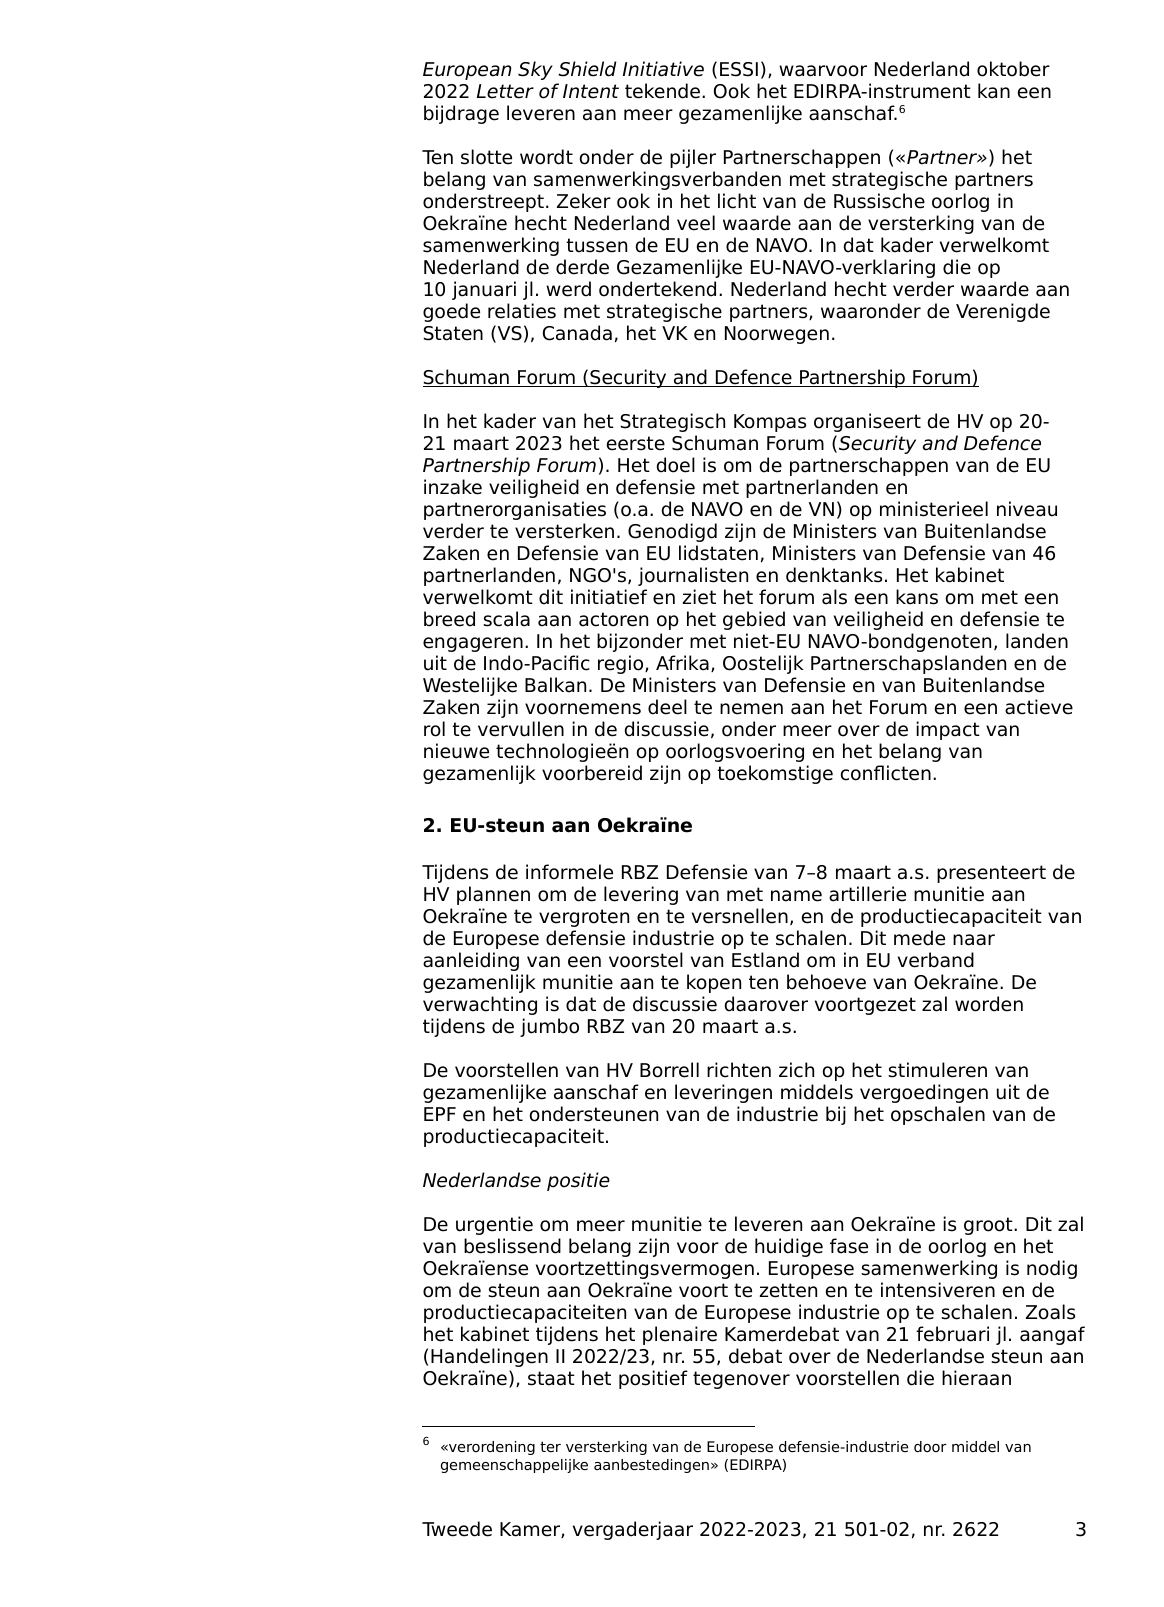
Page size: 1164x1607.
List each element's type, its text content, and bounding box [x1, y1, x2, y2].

text European Sky Shield Initiative (ESSI), waarvoor Nederland oktober 2022 Letter of Intent tekende. Ook het EDIRPA-instrument kan een bijdrage leveren aan meer gezamenlijke aanschaf. [422, 59, 1087, 125]
subtitle Nederlandse positie [422, 1170, 1087, 1192]
text Tijdens de informele RBZ Defensie van 7–8 maart a.s. presenteert de HV plannen om de levering van met name artillerie munitie aan Oekraïne te vergroten en te versnellen, en de productiecapaciteit van de Europese defensie industrie op te schalen. Dit mede naar aanleiding van een voorstel van Estland om in EU verband gezamenlijk munitie aan te kopen ten behoeve van Oekraïne. De verwachting is dat de discussie daarover voortgezet zal worden tijdens de jumbo RBZ van 20 maart a.s. [422, 862, 1087, 1038]
text De urgentie om meer munitie te leveren aan Oekraïne is groot. Dit zal van beslissend belang zijn voor de huidige fase in de oorlog en het Oekraïense voortzettingsvermogen. Europese samenwerking is nodig om de steun aan Oekraïne voort te zetten en te intensiveren en de productiecapaciteiten van de Europese industrie op te schalen. Zoals het kabinet tijdens het plenaire Kamerdebat van 21 februari jl. aangaf (Handelingen II 2022/23, nr. 55, debat over de Nederlandse steun aan Oekraïne), staat het positief tegenover voorstellen die hieraan [422, 1214, 1087, 1390]
text De voorstellen van HV Borrell richten zich op het stimuleren van gezamenlijke aanschaf en leveringen middels vergoedingen uit de EPF en het ondersteunen van de industrie bij het opschalen van de productiecapaciteit. [422, 1060, 1087, 1148]
text «verordening ter versterking van de Europese defensie-industrie door middel van gemeenschappelijke aanbestedingen» (EDIRPA) [422, 1435, 1087, 1474]
text Ten slotte wordt onder de pijler Partnerschappen («Partner») het belang van samenwerkingsverbanden met strategische partners onderstreept. Zeker ook in het licht van de Russische oorlog in Oekraïne hecht Nederland veel waarde aan de versterking van de samenwerking tussen de EU en de NAVO. In dat kader verwelkomt Nederland de derde Gezamenlijke EU-NAVO-verklaring die op 10 januari jl. werd ondertekend. Nederland hecht verder waarde aan goede relaties met strategische partners, waaronder de Verenigde Staten (VS), Canada, het VK en Noorwegen. [422, 147, 1087, 345]
subtitle Schuman Forum (Security and Defence Partnership Forum) [422, 367, 1087, 389]
subtitle 2. EU-steun aan Oekraïne [422, 815, 1087, 837]
text In het kader van het Strategisch Kompas organiseert de HV op 20-21 maart 2023 het eerste Schuman Forum (Security and Defence Partnership Forum). Het doel is om de partnerschappen van de EU inzake veiligheid en defensie met partnerlanden en partnerorganisaties (o.a. de NAVO en de VN) op ministerieel niveau verder te versterken. Genodigd zijn de Ministers van Buitenlandse Zaken en Defensie van EU lidstaten, Ministers van Defensie van 46 partnerlanden, NGO's, journalisten en denktanks. Het kabinet verwelkomt dit initiatief en ziet het forum als een kans om met een breed scala aan actoren op het gebied van veiligheid en defensie te engageren. In het bijzonder met niet-EU NAVO-bondgenoten, landen uit de Indo-Pacific regio, Afrika, Oostelijk Partnerschapslanden en de Westelijke Balkan. De Ministers van Defensie en van Buitenlandse Zaken zijn voornemens deel te nemen aan het Forum en een actieve rol te vervullen in de discussie, onder meer over de impact van nieuwe technologieën op oorlogsvoering en het belang van gezamenlijk voorbereid zijn op toekomstige conflicten. [422, 411, 1087, 785]
